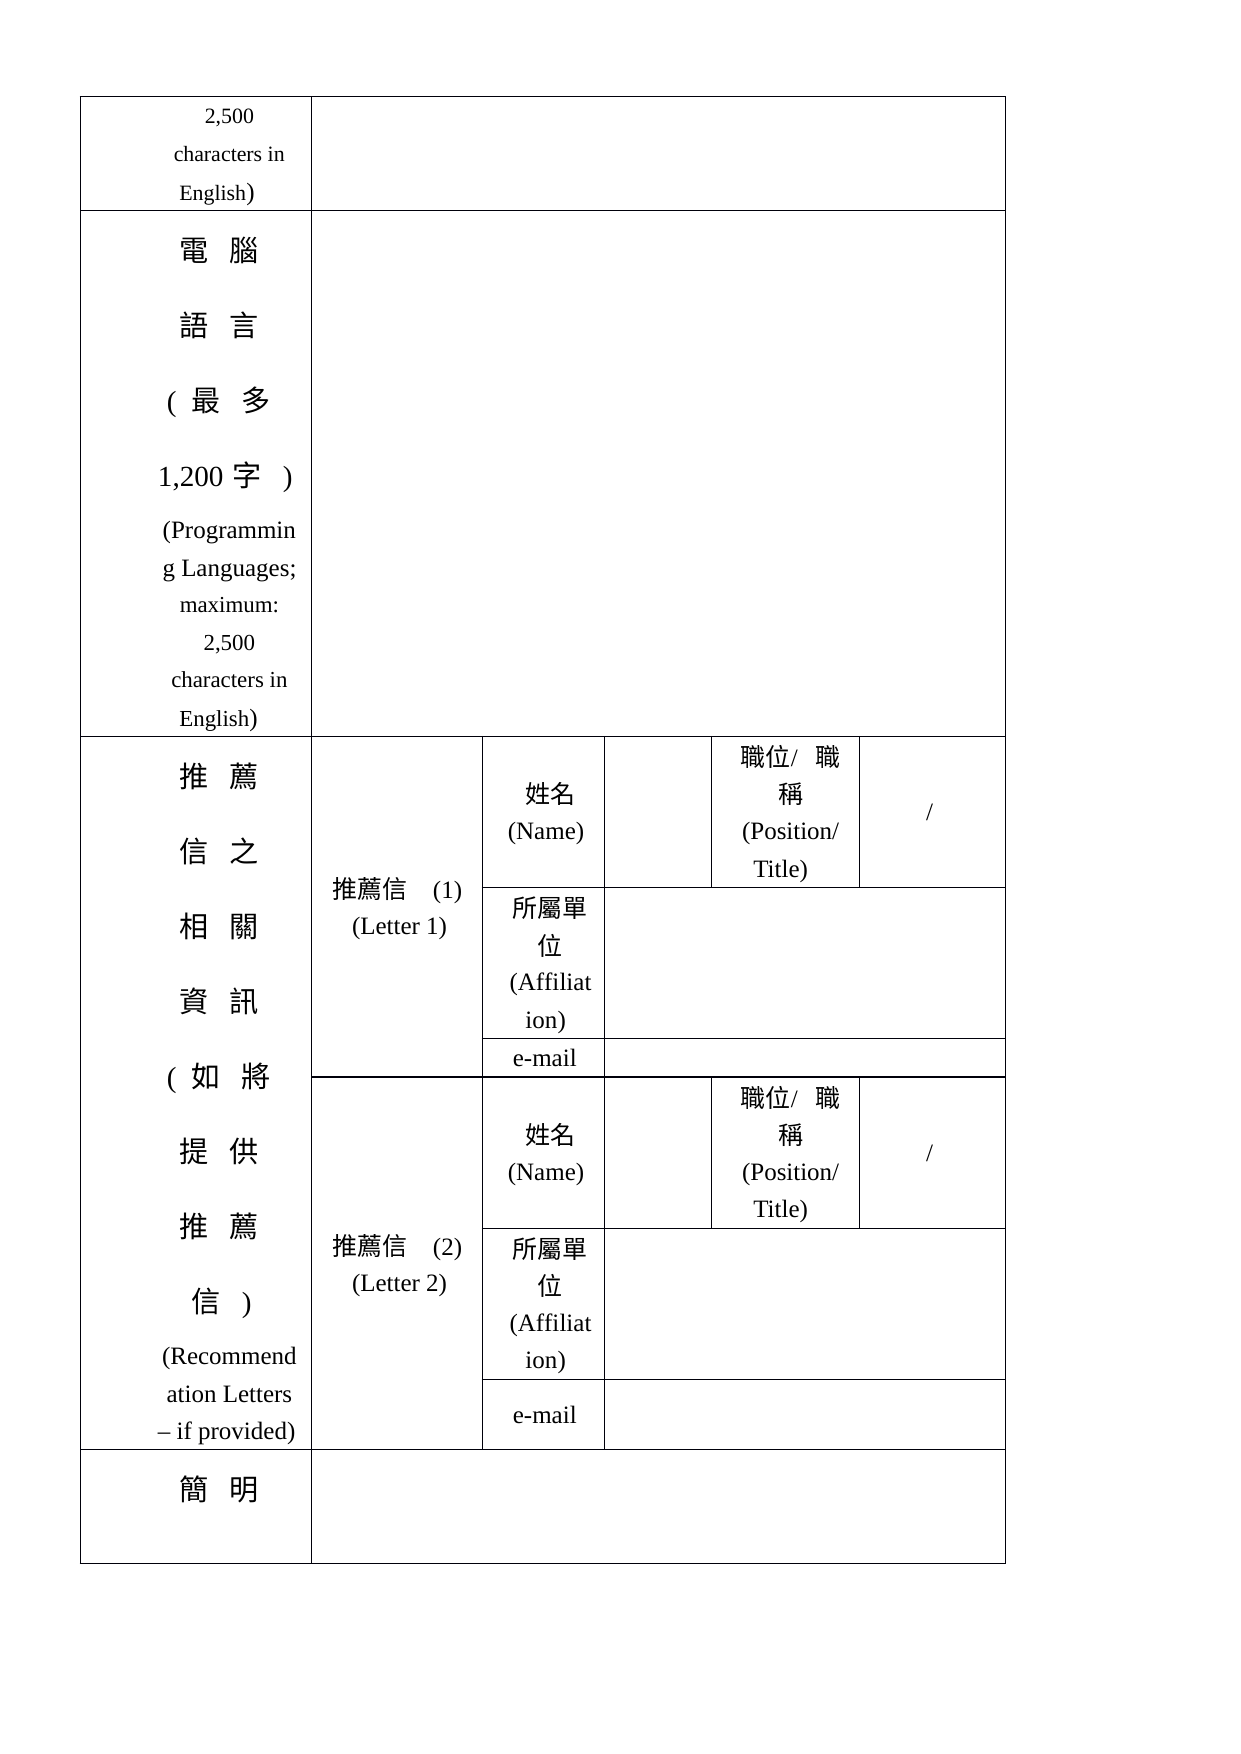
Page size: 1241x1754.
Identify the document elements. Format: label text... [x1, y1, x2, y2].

table_cell [605, 737, 711, 887]
table_cell 職位/職稱 (Position/Title) [712, 1078, 859, 1227]
table_cell e-mail [483, 1380, 604, 1449]
table_cell 姓名 (Name) [483, 737, 604, 887]
table_cell [312, 211, 1005, 736]
table_cell 姓名 (Name) [483, 1078, 604, 1227]
table_cell 所屬單位 (Affiliation) [483, 1229, 604, 1378]
table_cell [605, 1229, 1005, 1378]
table_cell [605, 1039, 1005, 1076]
table_cell / [860, 737, 1005, 887]
table_cell 電腦語言 (最多1,200字) (Programming Languages; maximum: 2,500 characters in English) [81, 211, 311, 736]
table_cell [605, 1078, 711, 1227]
table_cell 2,500 characters in English) [81, 97, 311, 210]
table_cell 推薦信之相關資訊 (如將提供推薦信) (Recommendation Letters – if provided) [81, 737, 311, 1449]
table_cell [605, 1380, 1005, 1449]
table_cell 職位/職稱 (Position/Title) [712, 737, 859, 887]
table_cell 推薦信 (1) (Letter 1) [312, 737, 482, 1076]
table_cell 所屬單位 (Affiliation) [483, 888, 604, 1038]
table_cell / [860, 1078, 1005, 1227]
table_cell [312, 1450, 1005, 1563]
table_cell e-mail [483, 1039, 604, 1076]
table_cell 推薦信 (2) (Letter 2) [312, 1078, 482, 1449]
table_cell [605, 888, 1005, 1038]
table_cell [312, 97, 1005, 210]
table_cell 簡明 [81, 1450, 311, 1563]
